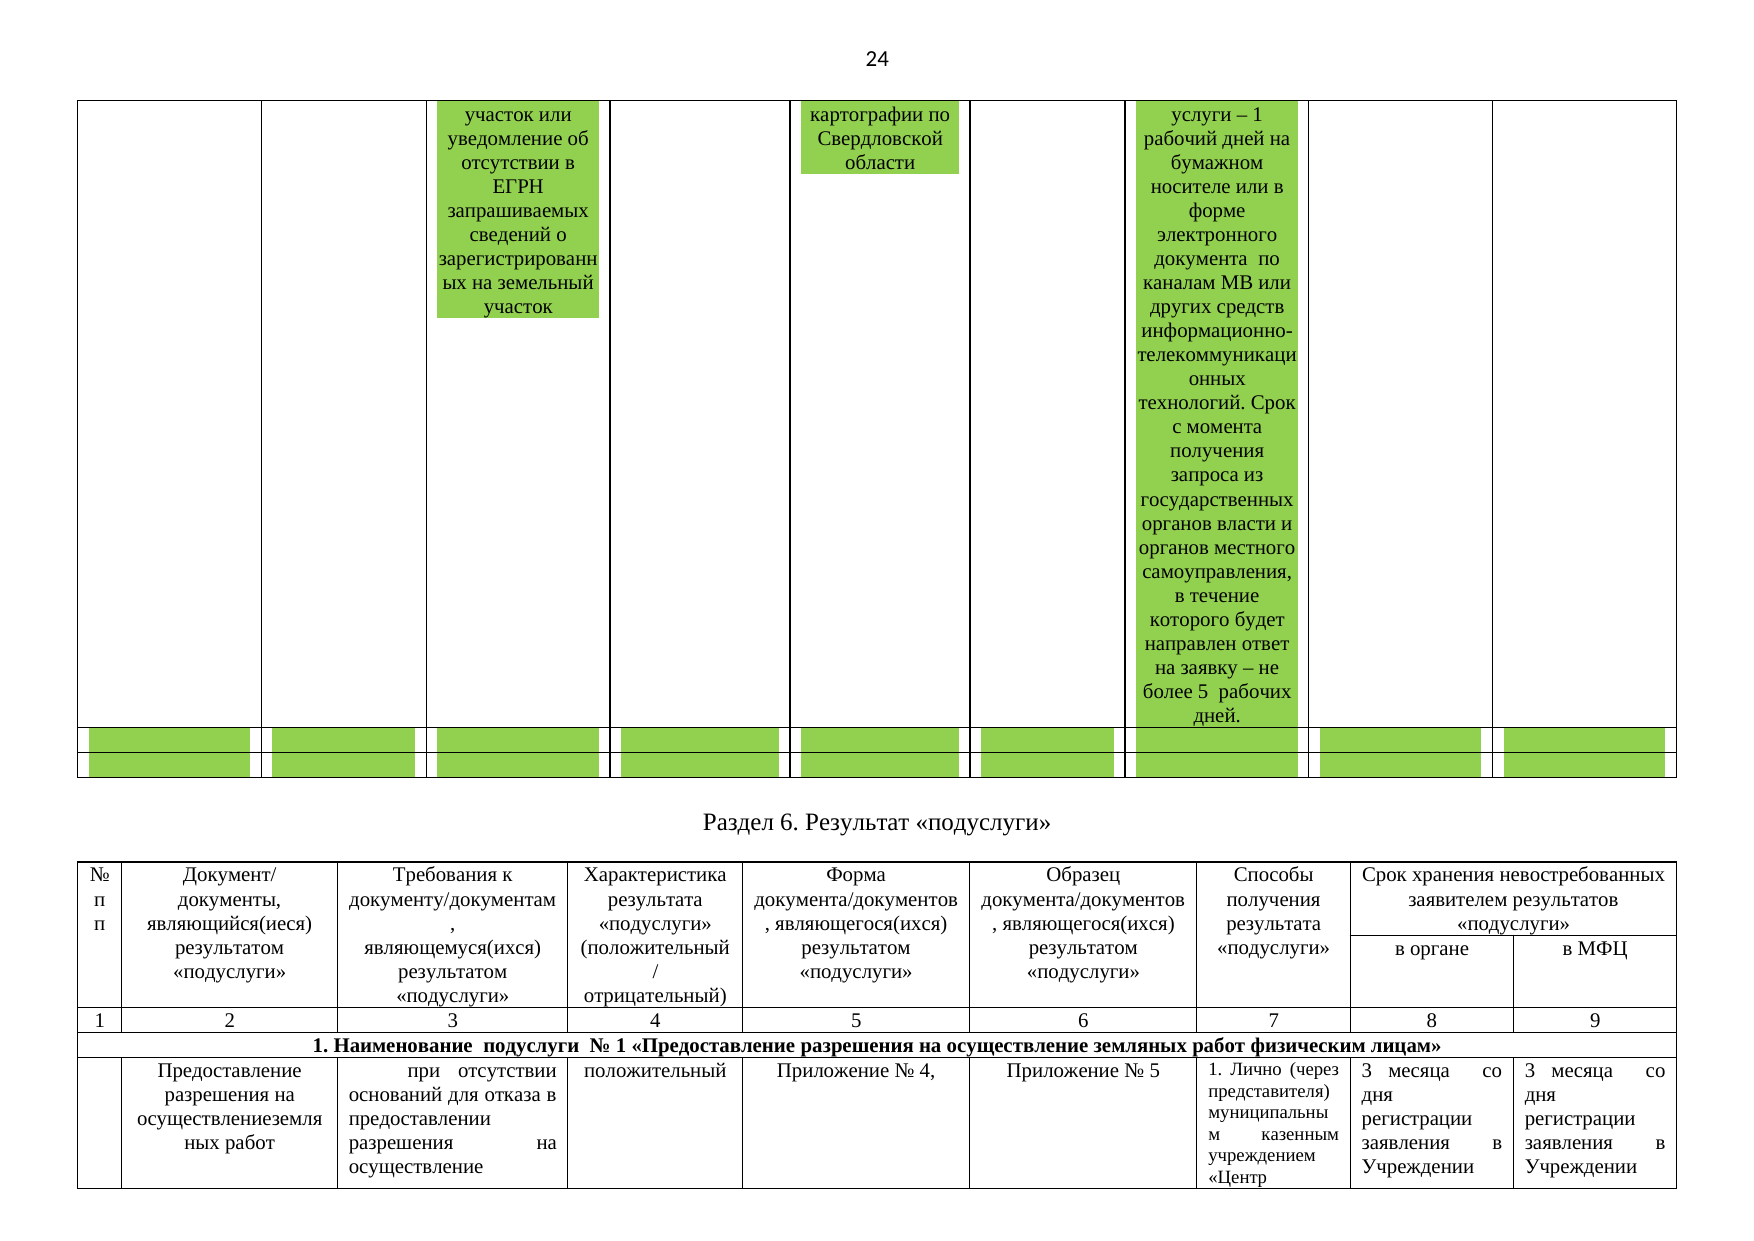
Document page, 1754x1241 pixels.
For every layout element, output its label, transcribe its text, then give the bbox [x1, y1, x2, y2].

table_cell 3 [338, 1008, 567, 1032]
table_cell Приложение № 5 [970, 1058, 1196, 1187]
table_cell [1493, 101, 1676, 727]
table_cell 4 [568, 1008, 742, 1032]
table_cell [1309, 728, 1320, 752]
table_cell Администрация Полевского городского округа, специалистом Учреждения [611, 101, 789, 727]
table_cell [1114, 753, 1124, 777]
table_cell при отсутствии оснований для отказа в предоставлении разрешения на осуществление [338, 1058, 567, 1187]
table_cell [1126, 753, 1136, 777]
table_cell [78, 728, 89, 752]
table_cell [1126, 728, 1136, 752]
table_cell 8 [1351, 1008, 1513, 1032]
table_cell [971, 101, 1124, 727]
table_cell [959, 728, 969, 752]
table_cell [415, 753, 426, 777]
table_cell [1298, 728, 1308, 752]
table_cell [1665, 728, 1676, 752]
table_cell [78, 1058, 121, 1187]
table_cell Предоставление разрешения на осуществлениеземляных работ [122, 1058, 337, 1187]
table_cell [599, 728, 609, 752]
table_header Форма документа/документов, являющегося(ихся) результатом «подуслуги» [743, 863, 969, 1007]
table_cell [250, 728, 261, 752]
table_cell [611, 728, 621, 752]
table_cell 1. Лично (через представителя) муниципальным казенным учреждением «Центр [1197, 1058, 1350, 1187]
table_cell [1481, 753, 1492, 777]
table_cell [779, 728, 789, 752]
table_cell [250, 753, 261, 777]
table_header Требования к документу/документам, являющемуся(ихся) результатом «подуслуги» [338, 863, 567, 1007]
table_header Способы получения результата «подуслуги» [1197, 863, 1350, 1007]
table_cell положительный [568, 1058, 742, 1187]
table_cell 7 [1197, 1008, 1350, 1032]
table_cell [262, 101, 426, 727]
table_header Срок хранения невостребованных заявителем результатов «подуслуги» [1351, 863, 1676, 934]
table_cell [1298, 753, 1308, 777]
table_cell [611, 753, 621, 777]
table_cell Приложение № 4, [743, 1058, 969, 1187]
table_cell 5 [743, 1008, 969, 1032]
table_header Образец документа/документов, являющегося(ихся) результатом «подуслуги» [970, 863, 1196, 1007]
table_cell [78, 753, 89, 777]
table_cell [262, 753, 272, 777]
table_cell [599, 753, 609, 777]
table_cell [971, 753, 981, 777]
table_cell [1481, 728, 1492, 752]
table_cell [1309, 101, 1492, 727]
table_cell [971, 728, 981, 752]
table_cell о предоставлении выписки из ЕГРН о зарегистрированных правах на земельный участок или уведомление об отсутствии в ЕГРН запрашиваемых сведений о зарегистрированных на земельный участок [427, 101, 609, 727]
table_header Характеристика результата «подуслуги» (положительный/ отрицательный) [568, 863, 742, 1007]
table_cell [1493, 753, 1504, 777]
table_cell [791, 728, 801, 752]
text Раздел 6. Результат «подуслуги» [89, 807, 1665, 836]
table_cell [1493, 728, 1504, 752]
table_cell 3 месяца со дня регистрации заявления в Учреждении [1514, 1058, 1676, 1187]
table_cell [262, 728, 272, 752]
table_header Документ/документы, являющийся(иеся) результатом «подуслуги» [122, 863, 337, 1007]
table_cell [1114, 728, 1124, 752]
table_cell 1 [78, 1008, 121, 1032]
table_cell [1665, 753, 1676, 777]
table_cell [427, 753, 437, 777]
table_header № пп [78, 863, 121, 1007]
table_cell 1. Наименование подуслуги № 1 «Предоставление разрешения на осуществление земляных работ физическим лицам» [78, 1033, 1676, 1057]
table_cell [78, 101, 261, 727]
table_cell в органе [1351, 936, 1513, 1007]
table_cell 3 месяца со дня регистрации заявления в Учреждении [1351, 1058, 1513, 1187]
table_cell [959, 753, 969, 777]
table_cell в МФЦ [1514, 936, 1676, 1007]
table_cell 9 [1514, 1008, 1676, 1032]
table_cell [779, 753, 789, 777]
table_cell 2 [122, 1008, 337, 1032]
table_cell Управление федеральной службы государственной регистрации, кадастра и картографии по Свердловской области [791, 101, 969, 727]
table_cell [427, 728, 437, 752]
table_cell [415, 728, 426, 752]
table_cell 6 [970, 1008, 1196, 1032]
table_cell [791, 753, 801, 777]
table_cell [1309, 753, 1320, 777]
